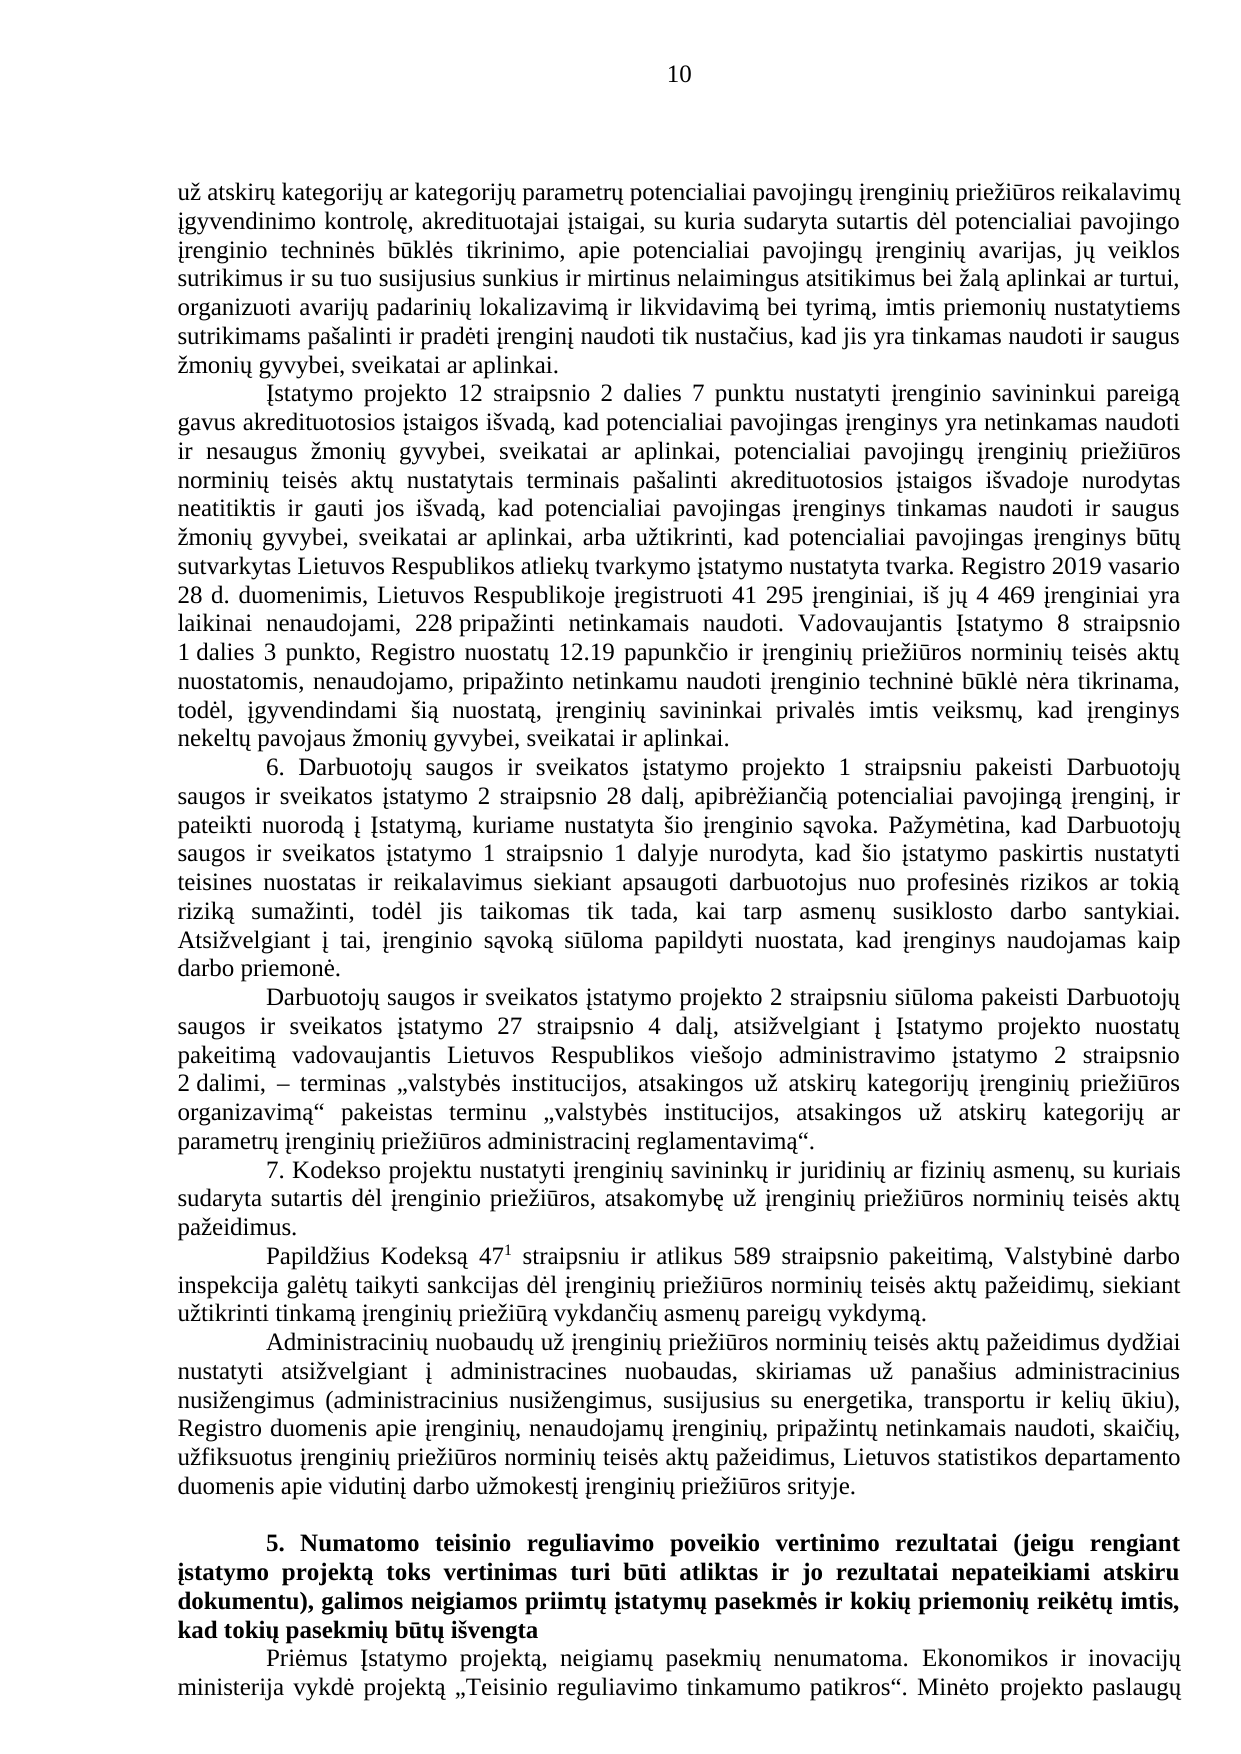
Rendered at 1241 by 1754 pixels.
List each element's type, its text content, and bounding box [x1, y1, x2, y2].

text 5. Numatomo teisinio reguliavimo poveikio vertinimo rezultatai (jeigu rengiant įstatymo projektą toks vertinimas turi būti atliktas ir jo rezultatai nepateikiami atskiru dokumentu), galimos neigiamos priimtų įstatymų pasekmės ir kokių priemonių reikėtų imtis, kad tokių pasekmių būtų išvengta [177, 1528, 1181, 1643]
text Papildžius Kodeksą 471 straipsniu ir atlikus 589 straipsnio pakeitimą, Valstybinė darbo inspekcija galėtų taikyti sankcijas dėl įrenginių priežiūros norminių teisės aktų pažeidimų, siekiant užtikrinti tinkamą įrenginių priežiūrą vykdančių asmenų pareigų vykdymą. [177, 1241, 1181, 1327]
text 7. Kodekso projektu nustatyti įrenginių savininkų ir juridinių ar fizinių asmenų, su kuriais sudaryta sutartis dėl įrenginio priežiūros, atsakomybę už įrenginių priežiūros norminių teisės aktų pažeidimus. [177, 1155, 1181, 1241]
text Įstatymo projekto 12 straipsnio 2 dalies 7 punktu nustatyti įrenginio savininkui pareigą gavus akredituotosios įstaigos išvadą, kad potencialiai pavojingas įrenginys yra netinkamas naudoti ir nesaugus žmonių gyvybei, sveikatai ar aplinkai, potencialiai pavojingų įrenginių priežiūros norminių teisės aktų nustatytais terminais pašalinti akredituotosios įstaigos išvadoje nurodytas neatitiktis ir gauti jos išvadą, kad potencialiai pavojingas įrenginys tinkamas naudoti ir saugus žmonių gyvybei, sveikatai ar aplinkai, arba užtikrinti, kad potencialiai pavojingas įrenginys būtų sutvarkytas Lietuvos Respublikos atliekų tvarkymo įstatymo nustatyta tvarka. Registro 2019 vasario 28 d. duomenimis, Lietuvos Respublikoje įregistruoti 41 295 įrenginiai, iš jų 4 469 įrenginiai yra laikinai nenaudojami, 228 pripažinti netinkamais naudoti. Vadovaujantis Įstatymo 8 straipsnio 1 dalies 3 punkto, Registro nuostatų 12.19 papunkčio ir įrenginių priežiūros norminių teisės aktų nuostatomis, nenaudojamo, pripažinto netinkamu naudoti įrenginio techninė būklė nėra tikrinama, todėl, įgyvendindami šią nuostatą, įrenginių savininkai privalės imtis veiksmų, kad įrenginys nekeltų pavojaus žmonių gyvybei, sveikatai ir aplinkai. [177, 378, 1181, 752]
text Darbuotojų saugos ir sveikatos įstatymo projekto 2 straipsniu siūloma pakeisti Darbuotojų saugos ir sveikatos įstatymo 27 straipsnio 4 dalį, atsižvelgiant į Įstatymo projekto nuostatų pakeitimą vadovaujantis Lietuvos Respublikos viešojo administravimo įstatymo 2 straipsnio 2 dalimi, – terminas „valstybės institucijos, atsakingos už atskirų kategorijų įrenginių priežiūros organizavimą“ pakeistas terminu „valstybės institucijos, atsakingos už atskirų kategorijų ar parametrų įrenginių priežiūros administracinį reglamentavimą“. [177, 982, 1181, 1155]
text Administracinių nuobaudų už įrenginių priežiūros norminių teisės aktų pažeidimus dydžiai nustatyti atsižvelgiant į administracines nuobaudas, skiriamas už panašius administracinius nusižengimus (administracinius nusižengimus, susijusius su energetika, transportu ir kelių ūkiu), Registro duomenis apie įrenginių, nenaudojamų įrenginių, pripažintų netinkamais naudoti, skaičių, užfiksuotus įrenginių priežiūros norminių teisės aktų pažeidimus, Lietuvos statistikos departamento duomenis apie vidutinį darbo užmokestį įrenginių priežiūros srityje. [177, 1327, 1181, 1500]
text 6. Darbuotojų saugos ir sveikatos įstatymo projekto 1 straipsniu pakeisti Darbuotojų saugos ir sveikatos įstatymo 2 straipsnio 28 dalį, apibrėžiančią potencialiai pavojingą įrenginį, ir pateikti nuorodą į Įstatymą, kuriame nustatyta šio įrenginio sąvoka. Pažymėtina, kad Darbuotojų saugos ir sveikatos įstatymo 1 straipsnio 1 dalyje nurodyta, kad šio įstatymo paskirtis nustatyti teisines nuostatas ir reikalavimus siekiant apsaugoti darbuotojus nuo profesinės rizikos ar tokią riziką sumažinti, todėl jis taikomas tik tada, kai tarp asmenų susiklosto darbo santykiai. Atsižvelgiant į tai, įrenginio sąvoką siūloma papildyti nuostata, kad įrenginys naudojamas kaip darbo priemonė. [177, 752, 1181, 982]
text už atskirų kategorijų ar kategorijų parametrų potencialiai pavojingų įrenginių priežiūros reikalavimų įgyvendinimo kontrolę, akredituotajai įstaigai, su kuria sudaryta sutartis dėl potencialiai pavojingo įrenginio techninės būklės tikrinimo, apie potencialiai pavojingų įrenginių avarijas, jų veiklos sutrikimus ir su tuo susijusius sunkius ir mirtinus nelaimingus atsitikimus bei žalą aplinkai ar turtui, organizuoti avarijų padarinių lokalizavimą ir likvidavimą bei tyrimą, imtis priemonių nustatytiems sutrikimams pašalinti ir pradėti įrenginį naudoti tik nustačius, kad jis yra tinkamas naudoti ir saugus žmonių gyvybei, sveikatai ar aplinkai. [177, 177, 1181, 378]
text Priėmus Įstatymo projektą, neigiamų pasekmių nenumatoma. Ekonomikos ir inovacijų ministerija vykdė projektą „Teisinio reguliavimo tinkamumo patikros“. Minėto projekto paslaugų [177, 1643, 1181, 1701]
